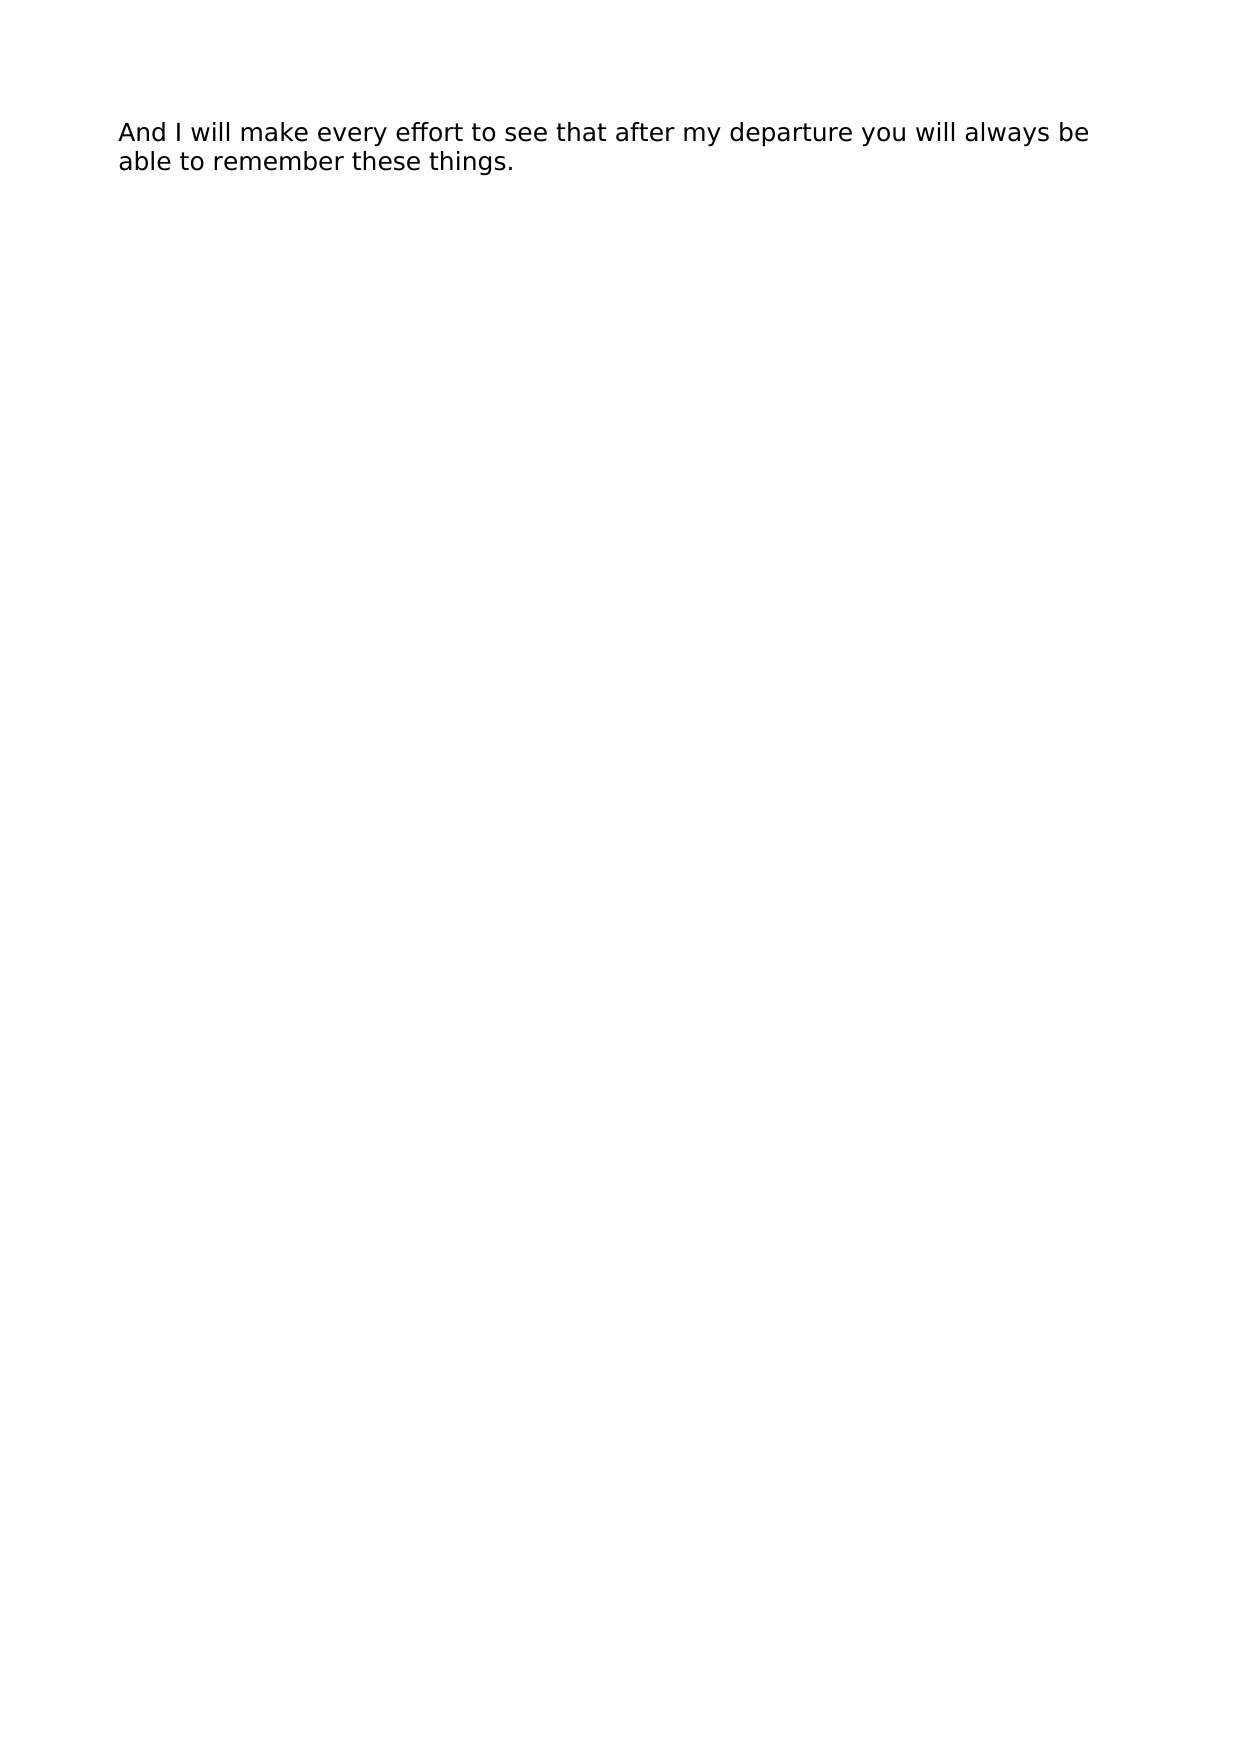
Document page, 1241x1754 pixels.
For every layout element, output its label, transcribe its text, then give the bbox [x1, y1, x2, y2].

text And I will make every effort to see that after my departure you will always be able to remember these things. [118, 118, 1122, 176]
